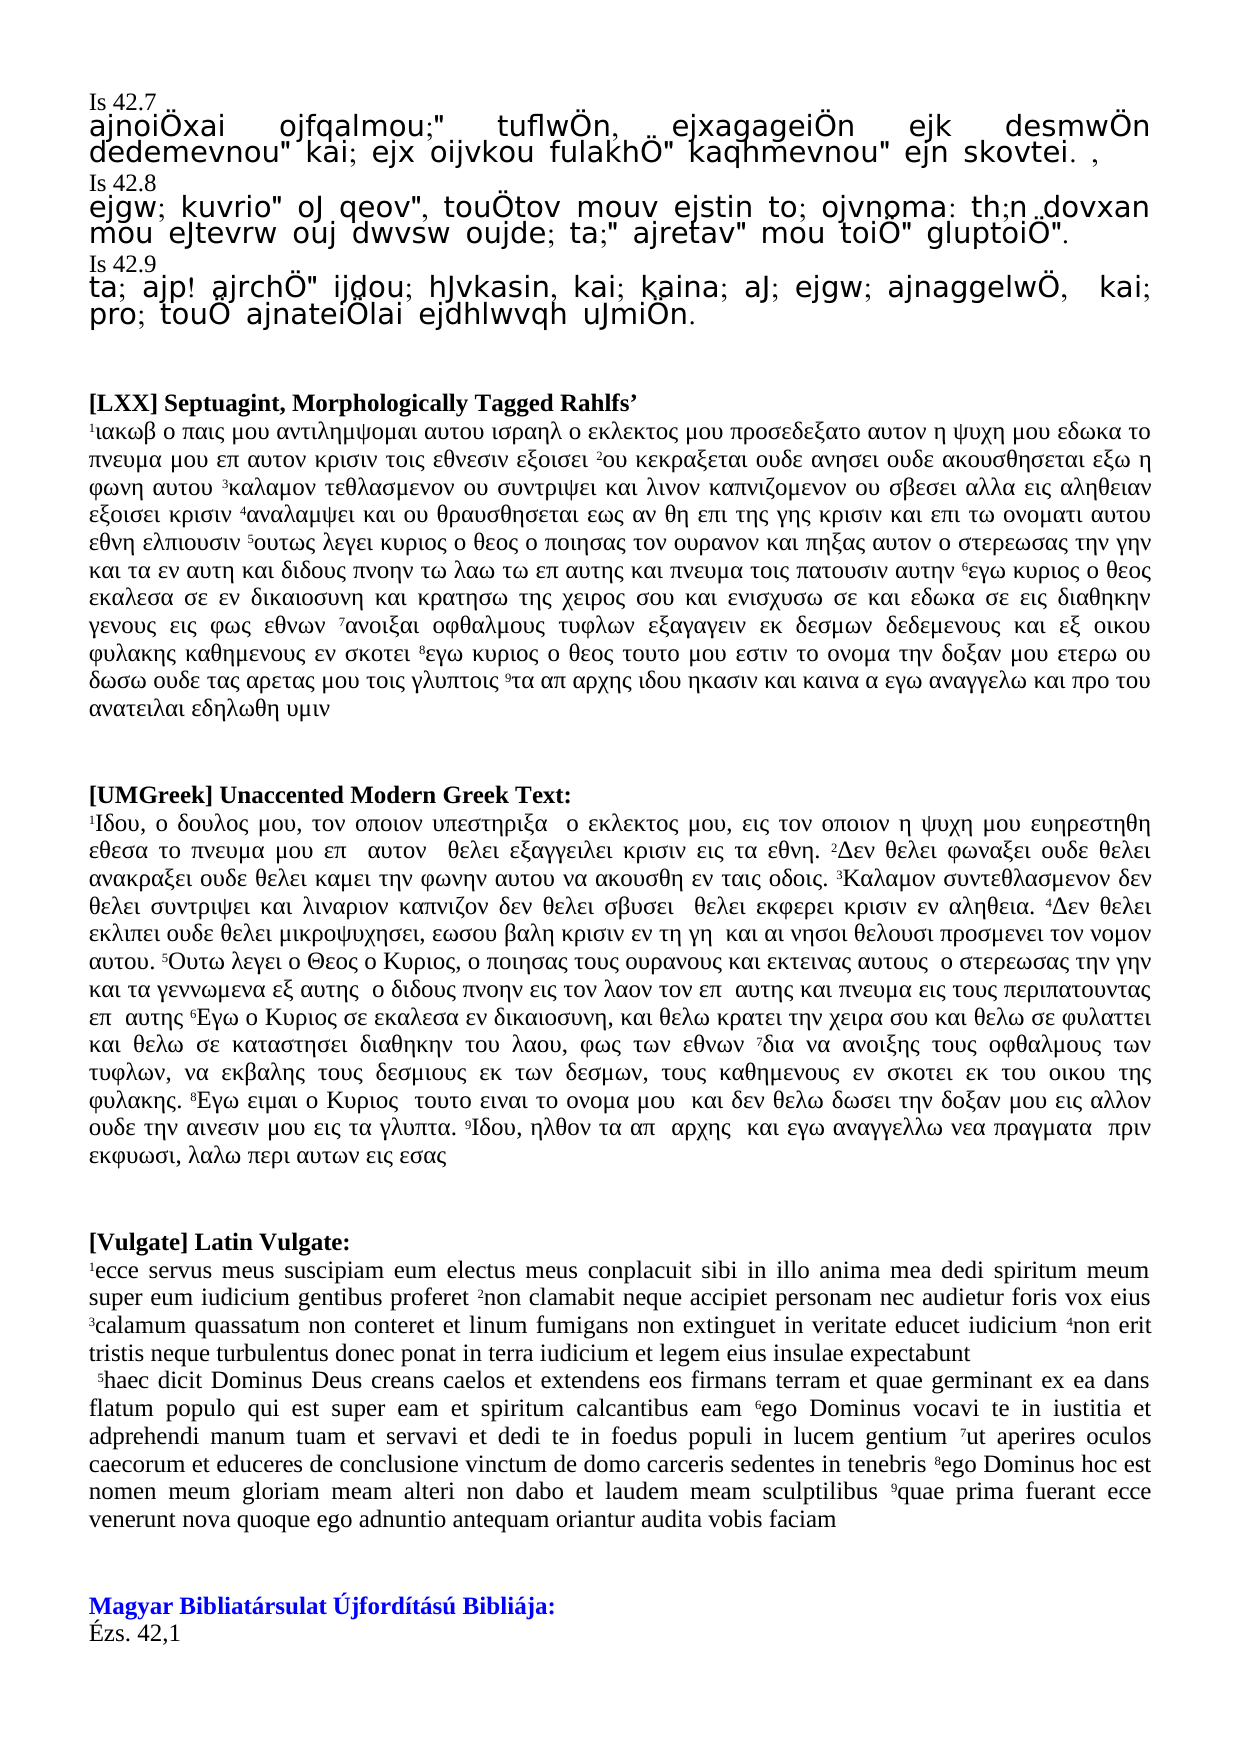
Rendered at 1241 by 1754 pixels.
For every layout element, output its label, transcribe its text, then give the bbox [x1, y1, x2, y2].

text 1ιακωβ ο παις μου αντιλημψομαι αυτου ισραηλ ο εκλεκτος μου προσεδεξατο αυτον η ψυχη μου εδωκα το πνευμα μου επ αυτον κρισιν τοις εθνεσιν εξοισει 2ου κεκραξεται ουδε ανησει ουδε ακουσθησεται εξω η φωνη αυτου 3καλαμον τεθλασμενον ου συντριψει και λινον καπνιζομενον ου σβεσει αλλα εις αληθειαν εξοισει κρισιν 4αναλαμψει και ου θραυσθησεται εως αν θη επι της γης κρισιν και επι τω ονοματι αυτου εθνη ελπιουσιν 5ουτως λεγει κυριος ο θεος ο ποιησας τον ουρανον και πηξας αυτον ο στερεωσας την γην και τα εν αυτη και διδους πνοην τω λαω τω επ αυτης και πνευμα τοις πατουσιν αυτην 6εγω κυριος ο θεος εκαλεσα σε εν δικαιοσυνη και κρατησω της χειρος σου και ενισχυσω σε και εδωκα σε εις διαθηκην γενους εις φως εθνων 7ανοιξαι οφθαλμους τυφλων εξαγαγειν εκ δεσμων δεδεμενους και εξ οικου φυλακης καθημενους εν σκοτει 8εγω κυριος ο θεος τουτο μου εστιν το ονομα την δοξαν μου ετερω ου δωσω ουδε τας αρετας μου τοις γλυπτοις 9τα απ αρχης ιδου ηκασιν και καινα α εγω αναγγελω και προ του ανατειλαι εδηλωθη υμιν [88, 417, 1152, 722]
text [LXX] Septuagint, Morphologically Tagged Rahlfs’ [88, 389, 1152, 417]
text ejgw; kuvrio" oJ qeov", touÖtov mouv ejstin to; ojvnoma: th;n dovxan mou eJtevrw ouj dwvsw oujde; ta;" ajretav" mou toiÖ" gluptoiÖ". [88, 197, 1152, 250]
text Ézs. 42,1 [88, 1619, 1152, 1647]
text [UMGreek] Unaccented Modern Greek Text: [88, 781, 1152, 809]
text ajnoiÖxai ojfqalmou;" tuflwÖn, ejxagageiÖn ejk desmwÖn dedemevnou" kai; ejx oijvkou fulakhÖ" kaqhmevnou" ejn skovtei. , [88, 116, 1152, 169]
text [Vulgate] Latin Vulgate: [88, 1228, 1152, 1256]
text Magyar Bibliatársulat Újfordítású Bibliája: [88, 1592, 1152, 1619]
text 1ecce servus meus suscipiam eum electus meus conplacuit sibi in illo anima mea dedi spiritum meum super eum iudicium gentibus proferet 2non clamabit neque accipiet personam nec audietur foris vox eius 3calamum quassatum non conteret et linum fumigans non extinguet in veritate educet iudicium 4non erit tristis neque turbulentus donec ponat in terra iudicium et legem eius insulae expectabunt [88, 1256, 1152, 1367]
text Is 42.7 [88, 88, 1152, 116]
text ta; ajp! ajrchÖ" ijdou; hJvkasin, kai; kaina; aJ; ejgw; ajnaggelwÖ, kai; pro; touÖ ajnateiÖlai ejdhlwvqh uJmiÖn. [88, 277, 1152, 330]
text 5haec dicit Dominus Deus creans caelos et extendens eos firmans terram et quae germinant ex ea dans flatum populo qui est super eam et spiritum calcantibus eam 6ego Dominus vocavi te in iustitia et adprehendi manum tuam et servavi et dedi te in foedus populi in lucem gentium 7ut aperires oculos caecorum et educeres de conclusione vinctum de domo carceris sedentes in tenebris 8ego Dominus hoc est nomen meum gloriam meam alteri non dabo et laudem meam sculptilibus 9quae prima fuerant ecce venerunt nova quoque ego adnuntio antequam oriantur audita vobis faciam [88, 1367, 1152, 1533]
text Is 42.8 [88, 169, 1152, 197]
text 1Ιδου, ο δουλος μου, τον οποιον υπεστηριξα ο εκλεκτος μου, εις τον οποιον η ψυχη μου ευηρεστηθη εθεσα το πνευμα μου επ αυτον θελει εξαγγειλει κρισιν εις τα εθνη. 2Δεν θελει φωναξει ουδε θελει ανακραξει ουδε θελει καμει την φωνην αυτου να ακουσθη εν ταις οδοις. 3Καλαμον συντεθλασμενον δεν θελει συντριψει και λιναριον καπνιζον δεν θελει σβυσει θελει εκφερει κρισιν εν αληθεια. 4Δεν θελει εκλιπει ουδε θελει μικροψυχησει, εωσου βαλη κρισιν εν τη γη και αι νησοι θελουσι προσμενει τον νομον αυτου. 5Ουτω λεγει ο Θεος ο Κυριος, ο ποιησας τους ουρανους και εκτεινας αυτους ο στερεωσας την γην και τα γεννωμενα εξ αυτης ο διδους πνοην εις τον λαον τον επ αυτης και πνευμα εις τους περιπατουντας επ αυτης 6Εγω ο Κυριος σε εκαλεσα εν δικαιοσυνη, και θελω κρατει την χειρα σου και θελω σε φυλαττει και θελω σε καταστησει διαθηκην του λαου, φως των εθνων 7δια να ανοιξης τους οφθαλμους των τυφλων, να εκβαλης τους δεσμιους εκ των δεσμων, τους καθημενους εν σκοτει εκ του οικου της φυλακης. 8Εγω ειμαι ο Κυριος τουτο ειναι το ονομα μου και δεν θελω δωσει την δοξαν μου εις αλλον ουδε την αινεσιν μου εις τα γλυπτα. 9Ιδου, ηλθον τα απ αρχης και εγω αναγγελλω νεα πραγματα πριν εκφυωσι, λαλω περι αυτων εις εσας [88, 809, 1152, 1169]
text Is 42.9 [88, 250, 1152, 277]
